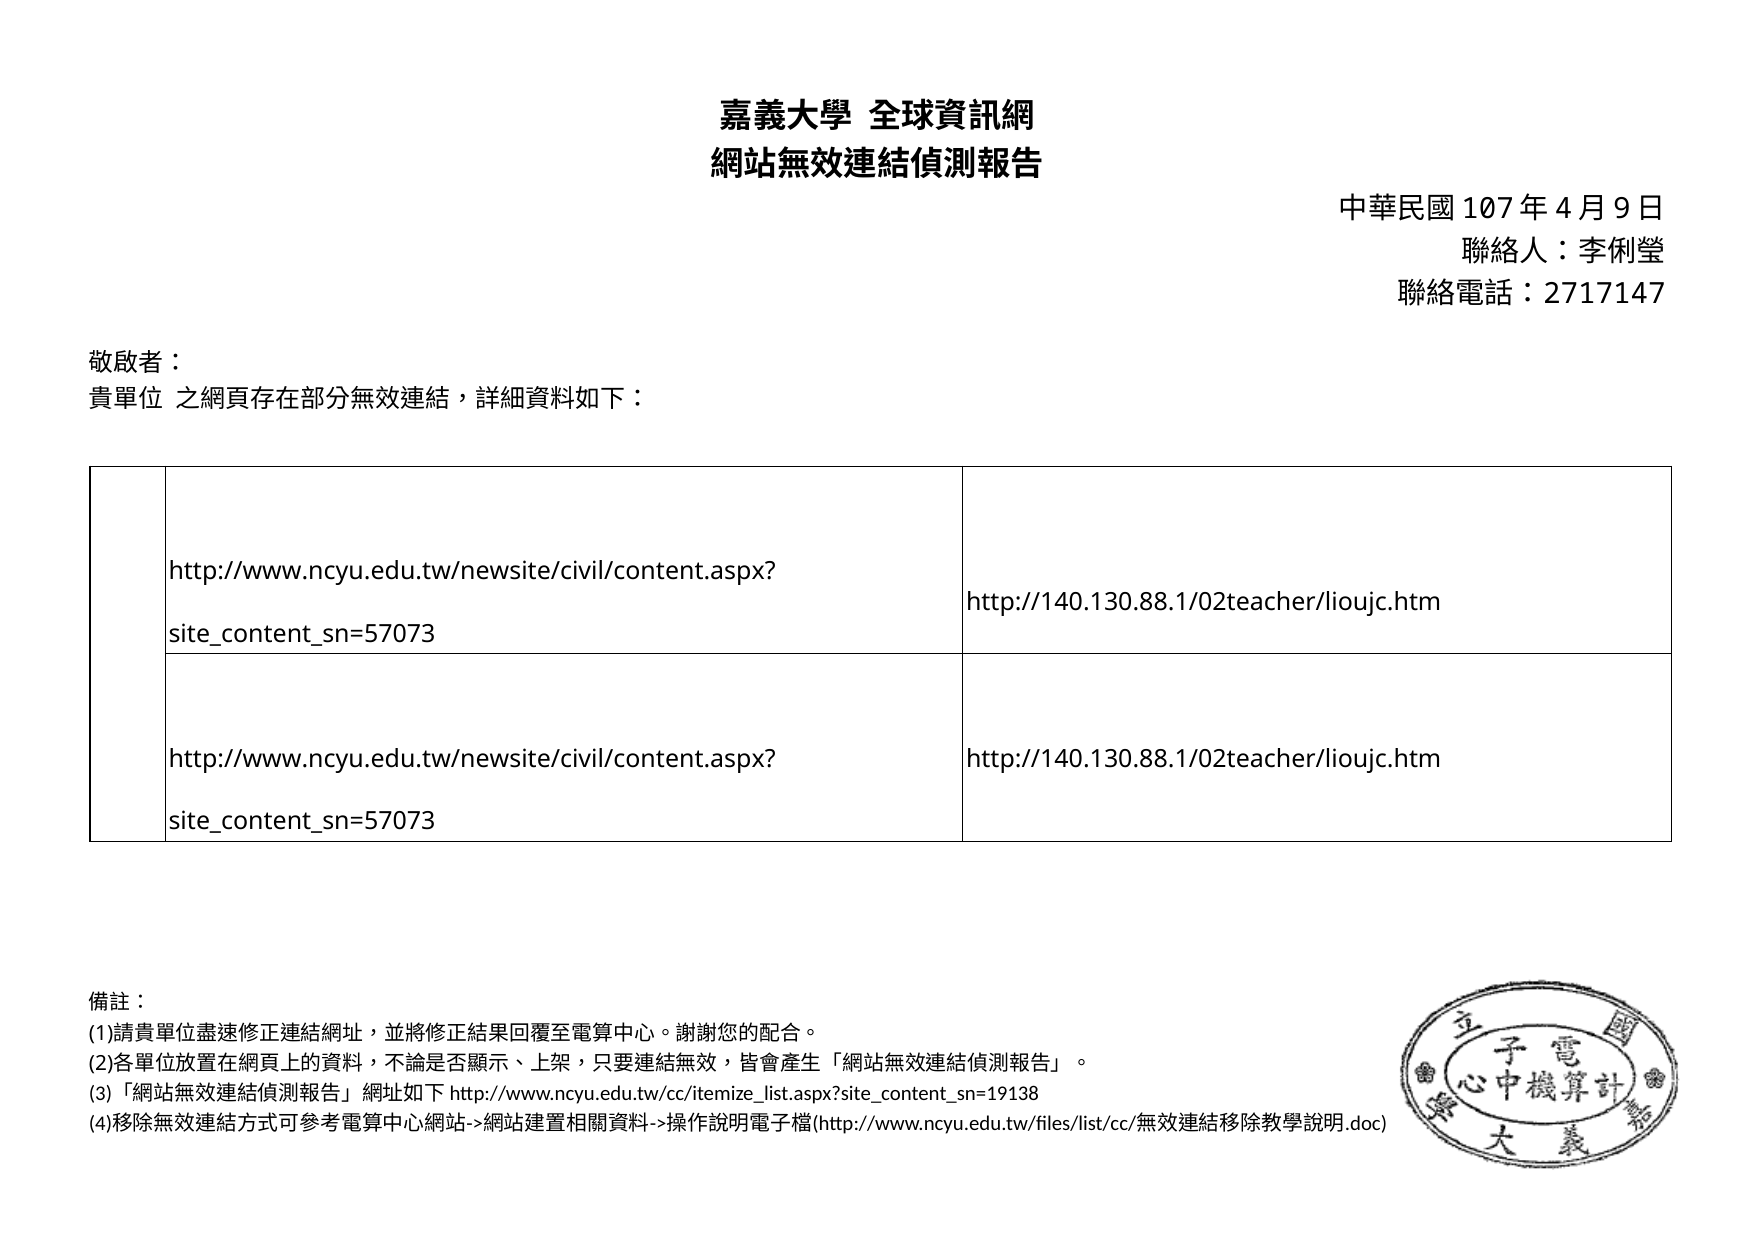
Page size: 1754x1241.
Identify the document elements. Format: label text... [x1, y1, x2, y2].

table_cell http://www.ncyu.edu.tw/newsite/civil/content.aspx?site_content_sn=57073 [166, 654, 962, 841]
table_cell http://www.ncyu.edu.tw/newsite/civil/content.aspx?site_content_sn=57073 [166, 467, 962, 653]
table_cell http://140.130.88.1/02teacher/lioujc.htm [963, 467, 1671, 653]
table_cell http://140.130.88.1/02teacher/lioujc.htm [963, 654, 1671, 841]
table_cell [91, 467, 165, 841]
